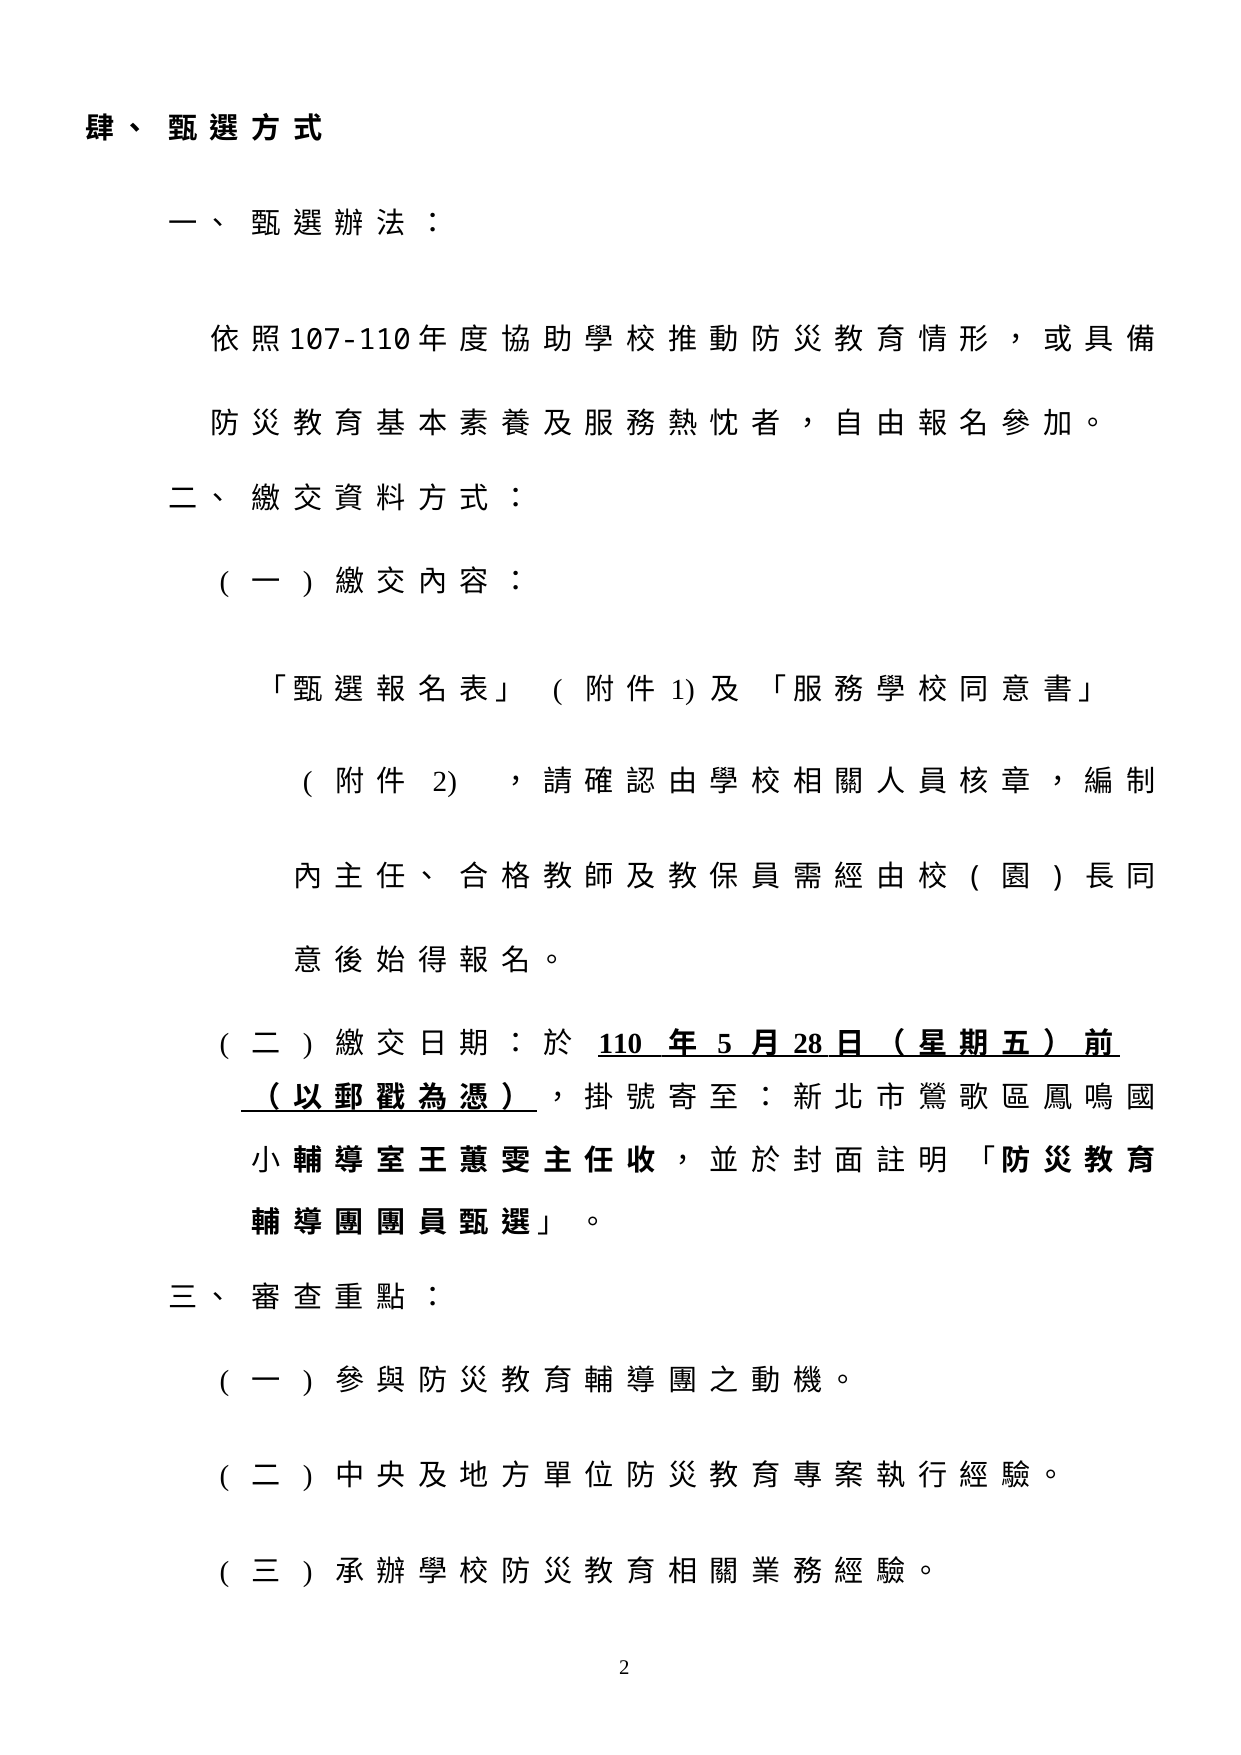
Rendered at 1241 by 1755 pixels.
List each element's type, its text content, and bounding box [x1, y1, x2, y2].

text (二)中央及地方單位防災教育專案執行經驗。 [197, 1423, 1162, 1486]
text 「甄選報名表」(附件1)及「服務學校同意書」(附件2) ，請確認由學校相關人員核章，編制內主任、合格教師及教保員需經由校(園)長同意後始得報名。 [241, 603, 1162, 978]
text 三、審查重點： [138, 1253, 1162, 1315]
text (一)繳交內容： [197, 528, 1162, 591]
text 二、繳交資料方式： [137, 454, 1162, 516]
text 一、甄選辦法： [138, 179, 1162, 242]
text 依照107-110年度協助學校推動防災教育情形，或具備防災教育基本素養及服務熱忱者，自由報名參加。 [197, 254, 1162, 441]
text (一)參與防災教育輔導團之動機。 [197, 1328, 1162, 1390]
text (三)承辦學校防災教育相關業務經驗。 [197, 1518, 1162, 1581]
text (二)繳交日期：於110年5月28日（星期五）前（以郵戳為憑），掛號寄至：新北市鶯歌區鳳鳴國小輔導室王蕙雯主任收，並於封面註明「防災教育輔導團團員甄選」。 [197, 991, 1162, 1241]
text 肆、甄選方式 [78, 84, 1162, 146]
